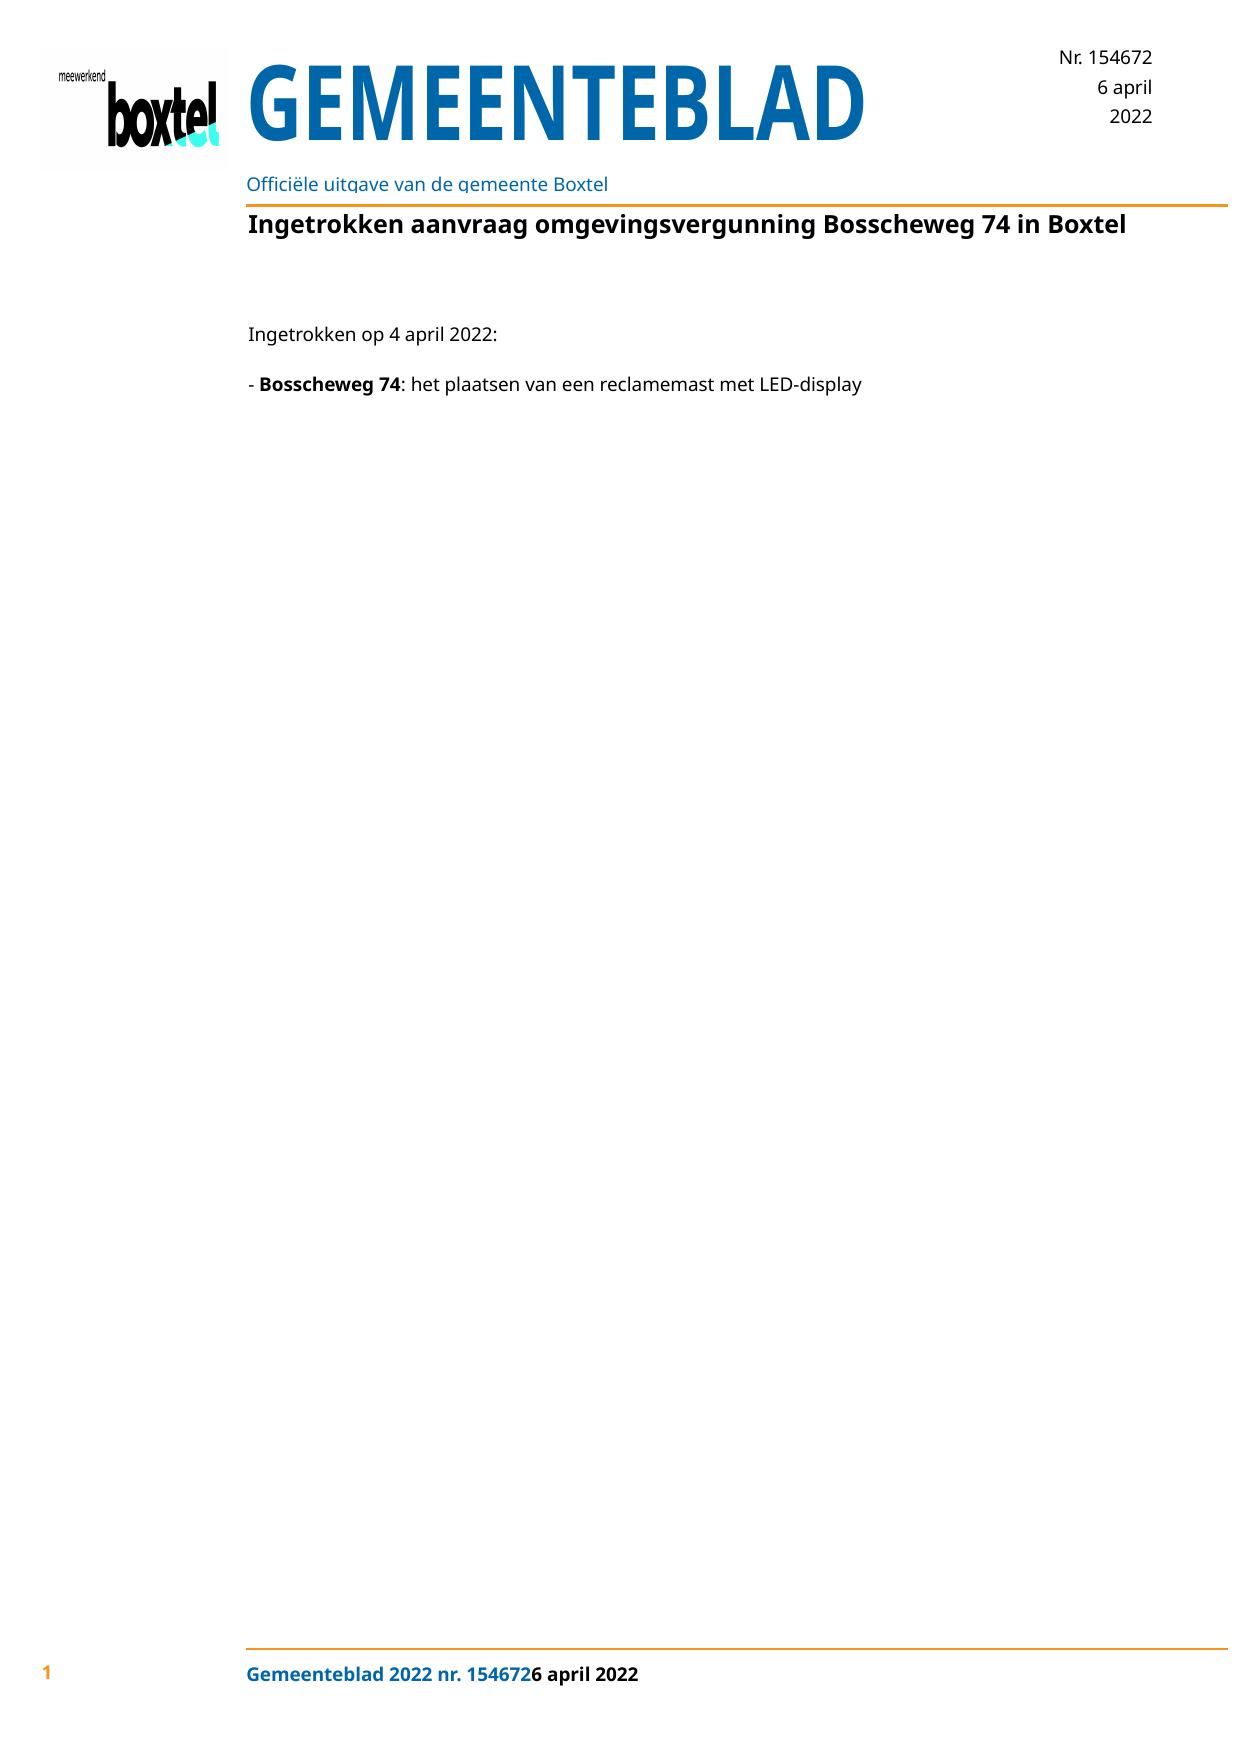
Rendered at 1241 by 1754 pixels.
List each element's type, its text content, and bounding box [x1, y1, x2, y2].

text - Bosscheweg 74: het plaatsen van een reclamemast met LED-display [248, 371, 1152, 397]
text Ingetrokken aanvraag omgevingsvergunning Bosscheweg 74 in Boxtel [248, 207, 1152, 241]
picture [41, 47, 231, 172]
text Ingetrokken op 4 april 2022: [248, 321, 1152, 346]
